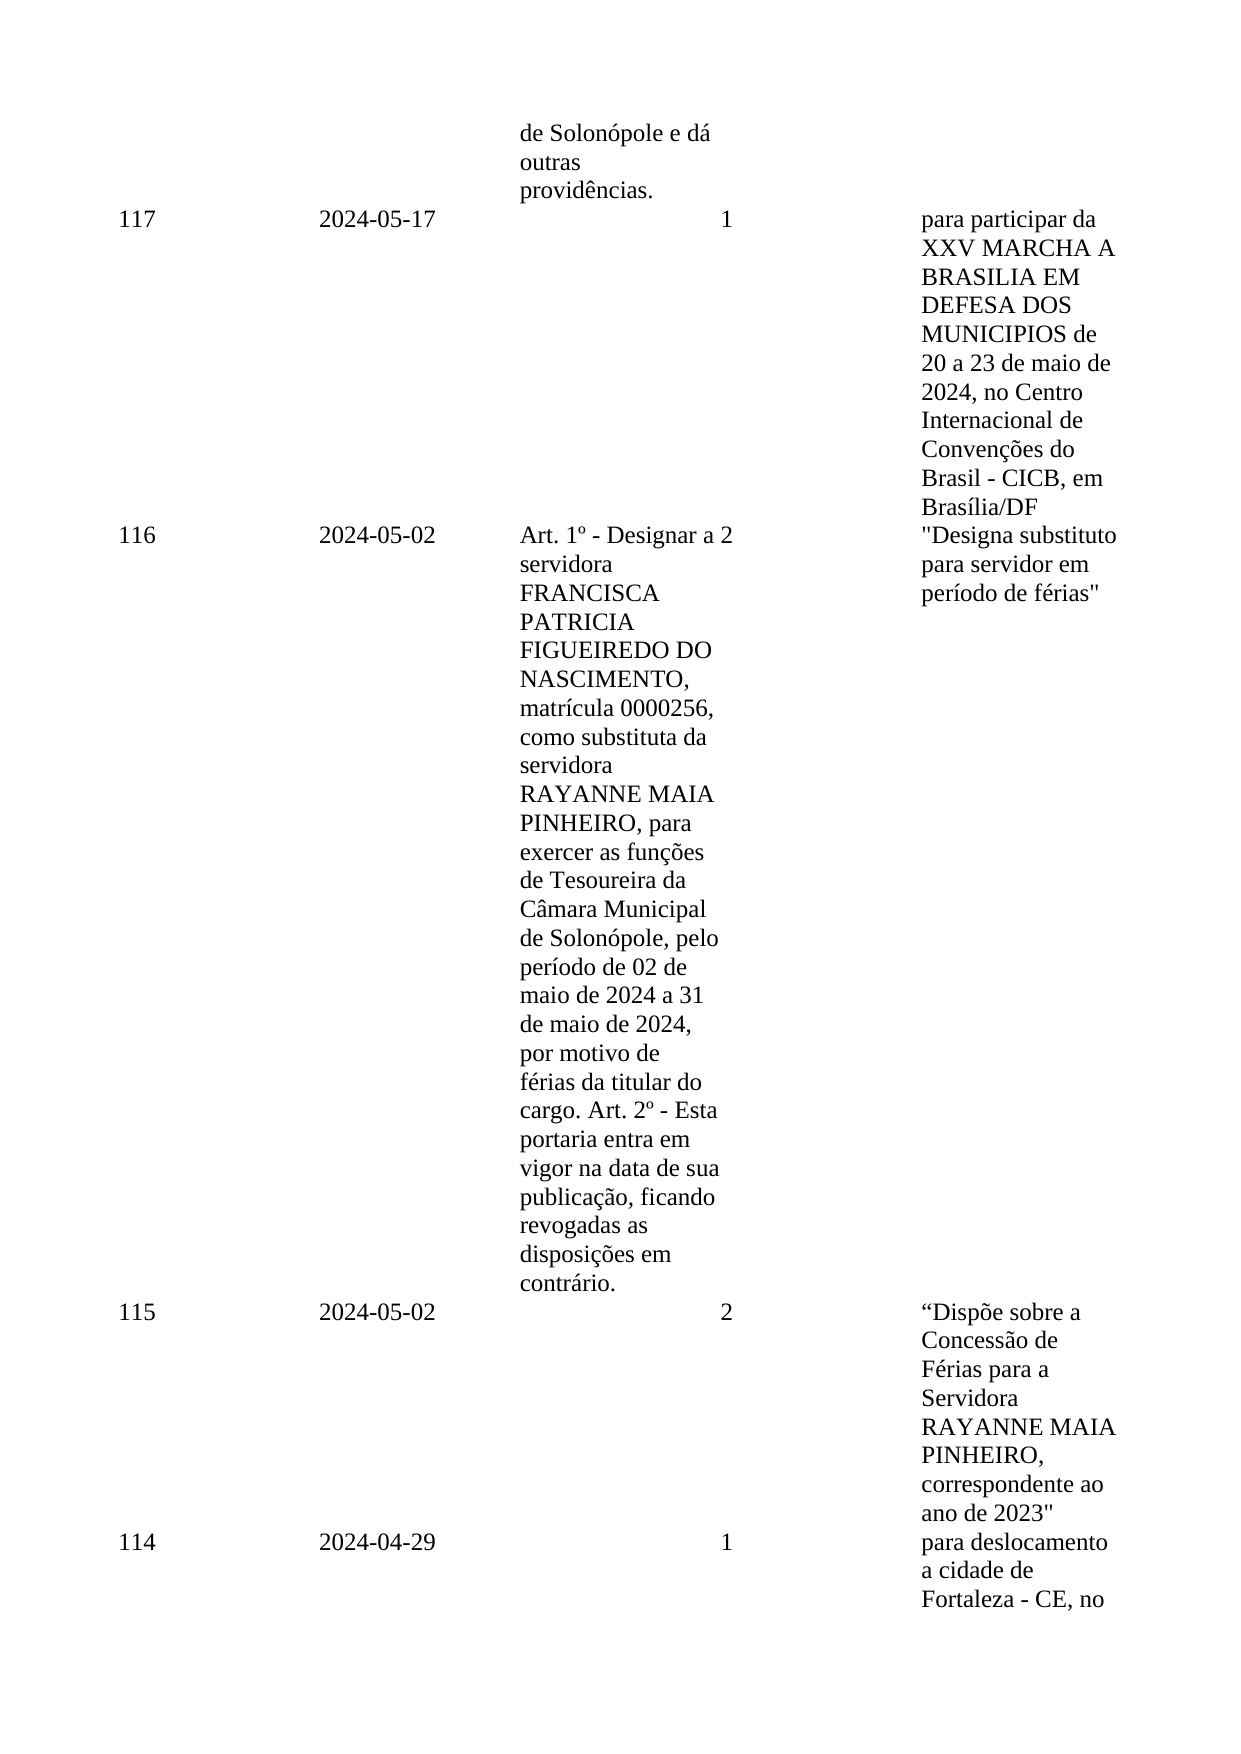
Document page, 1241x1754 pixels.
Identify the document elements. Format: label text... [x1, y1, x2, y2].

table_cell [118, 118, 319, 204]
table_cell [520, 204, 720, 521]
table_cell 2024-05-17 [319, 204, 519, 521]
table_cell 2 [720, 1297, 921, 1527]
table_cell 1 [720, 1527, 921, 1613]
table_cell 2024-05-02 [319, 1297, 519, 1527]
table_cell 115 [118, 1297, 319, 1527]
table_cell 117 [118, 204, 319, 521]
table_cell [720, 118, 921, 204]
table_cell [921, 118, 1122, 204]
table_cell 116 [118, 521, 319, 1297]
table_cell Art. 1º - Designar a servidora FRANCISCA PATRICIA FIGUEIREDO DO NASCIMENTO, matrícula 0000256, como substituta da servidora RAYANNE MAIA PINHEIRO, para exercer as funções de Tesoureira da Câmara Municipal de Solonópole, pelo período de 02 de maio de 2024 a 31 de maio de 2024, por motivo de férias da titular do cargo. Art. 2º - Esta portaria entra em vigor na data de sua publicação, ficando revogadas as disposições em contrário. [520, 521, 720, 1297]
table_cell “Dispõe sobre a Concessão de Férias para a Servidora RAYANNE MAIA PINHEIRO, correspondente ao ano de 2023" [921, 1297, 1122, 1527]
table_cell 114 [118, 1527, 319, 1613]
table_cell para deslocamento a cidade de Fortaleza - CE, no [921, 1527, 1122, 1613]
table_cell [319, 118, 519, 204]
table_cell de Solonópole e dá outras providências. [520, 118, 720, 204]
table_cell 2024-04-29 [319, 1527, 519, 1613]
table_cell 2024-05-02 [319, 521, 519, 1297]
table_cell 1 [720, 204, 921, 521]
table_cell "Designa substituto para servidor em período de férias" [921, 521, 1122, 1297]
table_cell [520, 1297, 720, 1527]
table_cell [520, 1527, 720, 1613]
table_cell para participar da XXV MARCHA A BRASILIA EM DEFESA DOS MUNICIPIOS de 20 a 23 de maio de 2024, no Centro Internacional de Convenções do Brasil - CICB, em Brasília/DF [921, 204, 1122, 521]
table_cell 2 [720, 521, 921, 1297]
